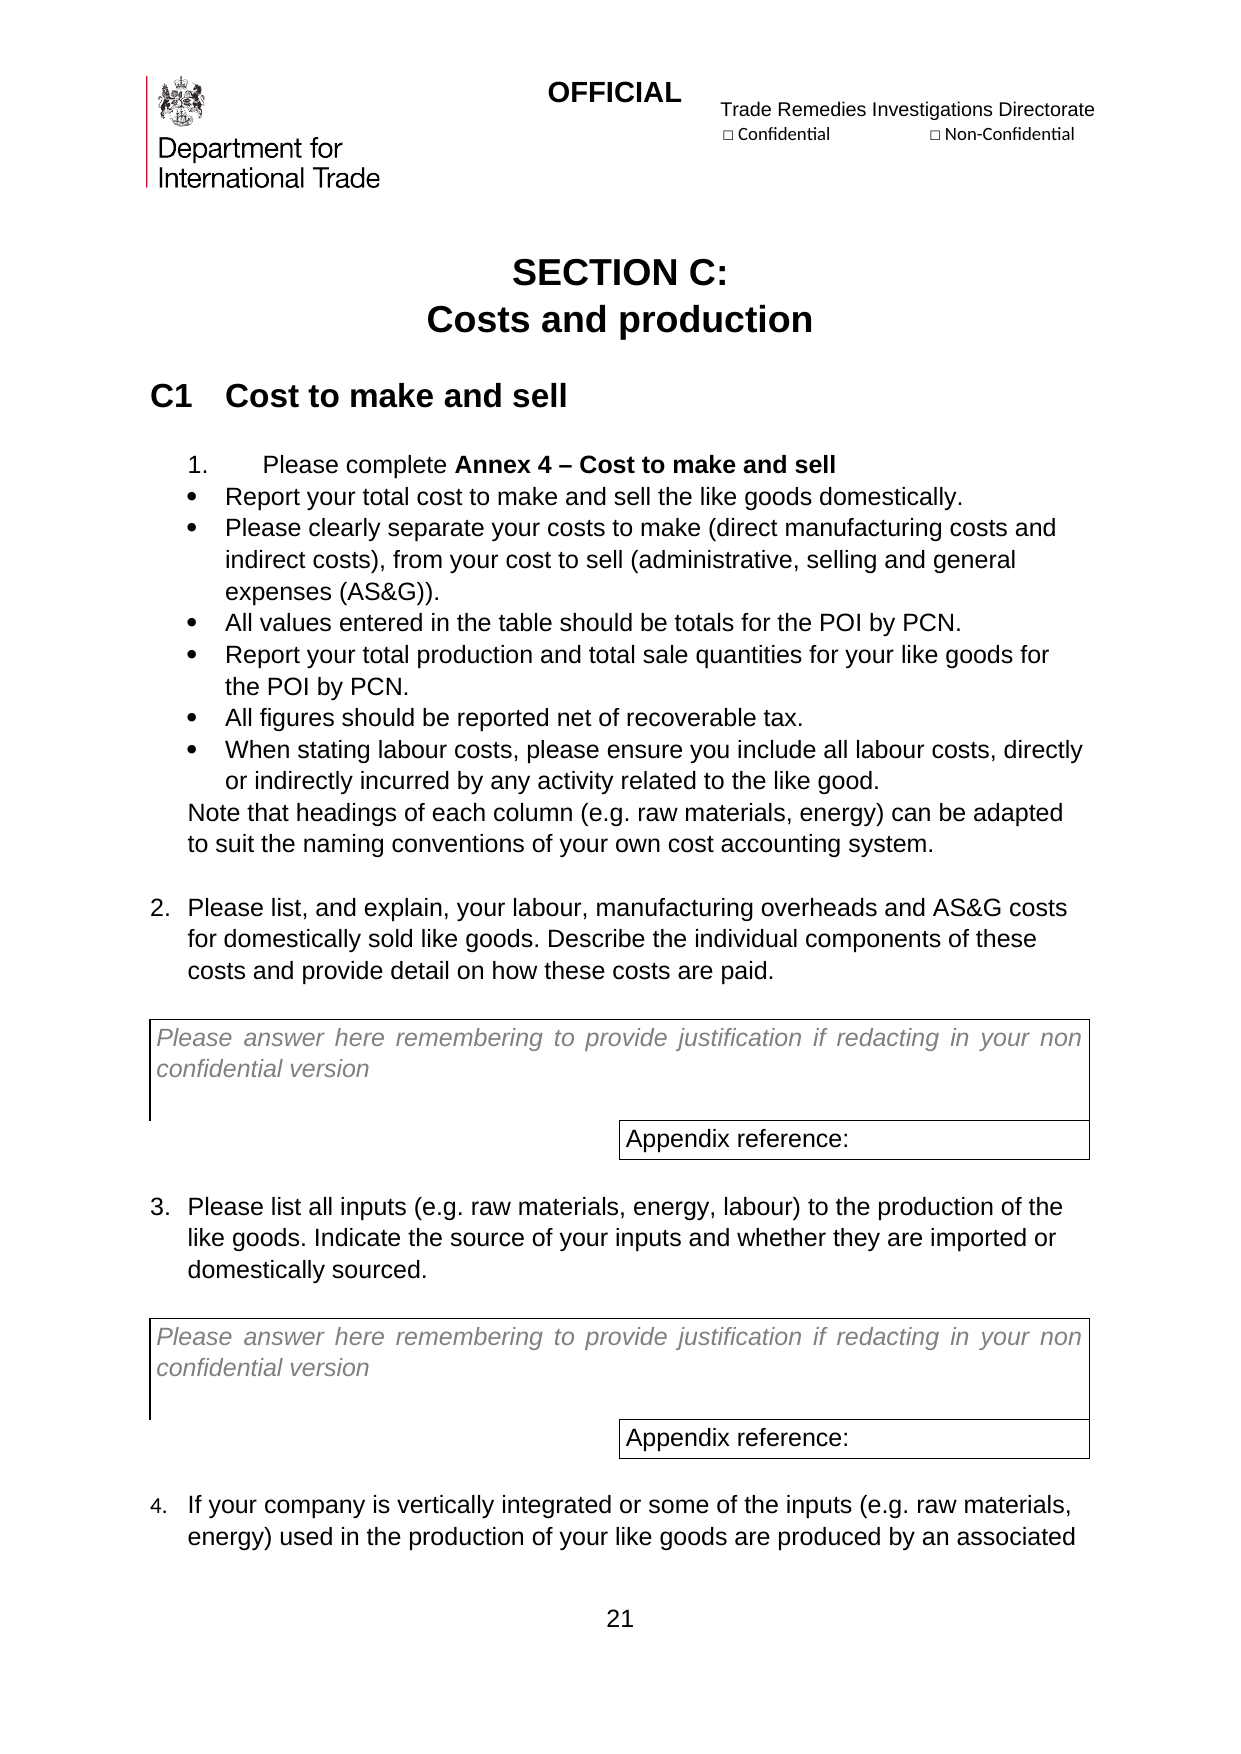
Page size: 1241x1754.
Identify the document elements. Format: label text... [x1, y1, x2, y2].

list Report your total cost to make and sell the like goods domestically. [187, 482, 1090, 511]
table_cell Appendix reference: [620, 1420, 1089, 1458]
list If your company is vertically integrated or some of the inputs (e.g. raw materials, energy) used in the production of your like goods are produced by an associated [150, 1490, 1090, 1551]
table_cell [150, 1420, 619, 1458]
subtitle SECTION C: Costs and production [150, 250, 1090, 341]
list Report your total production and total sale quantities for your like goods for the POI by PCN. [187, 640, 1090, 700]
list Note that headings of each column (e.g. raw materials, energy) can be adapted to suit the naming conventions of your own cost accounting system. [187, 798, 1090, 858]
list Please list all inputs (e.g. raw materials, energy, labour) to the production of the like goods. Indicate the source of your inputs and whether they are imported or domestically sourced. [150, 1191, 1090, 1283]
table_cell [150, 1121, 619, 1159]
list Please clearly separate your costs to make (direct manufacturing costs and indirect costs), from your cost to sell (administrative, selling and general expenses (AS&G)). [187, 513, 1090, 605]
subtitle C1 Cost to make and sell [150, 376, 1090, 415]
table_header Please answer here remembering to provide justification if redacting in your non confidential version [151, 1319, 1089, 1419]
table_header Please answer here remembering to provide justification if redacting in your non confidential version [151, 1020, 1089, 1120]
list All values entered in the table should be totals for the POI by PCN. [187, 608, 1090, 637]
list Please list, and explain, your labour, manufacturing overheads and AS&G costs for domestically sold like goods. Describe the individual components of these costs and provide detail on how these costs are paid. [150, 893, 1090, 984]
list When stating labour costs, please ensure you include all labour costs, directly or indirectly incurred by any activity related to the like good. [187, 735, 1090, 795]
list Please complete Annex 4 – Cost to make and sell [187, 450, 1090, 479]
list All figures should be reported net of recoverable tax. [187, 703, 1090, 732]
table_cell Appendix reference: [620, 1121, 1089, 1159]
